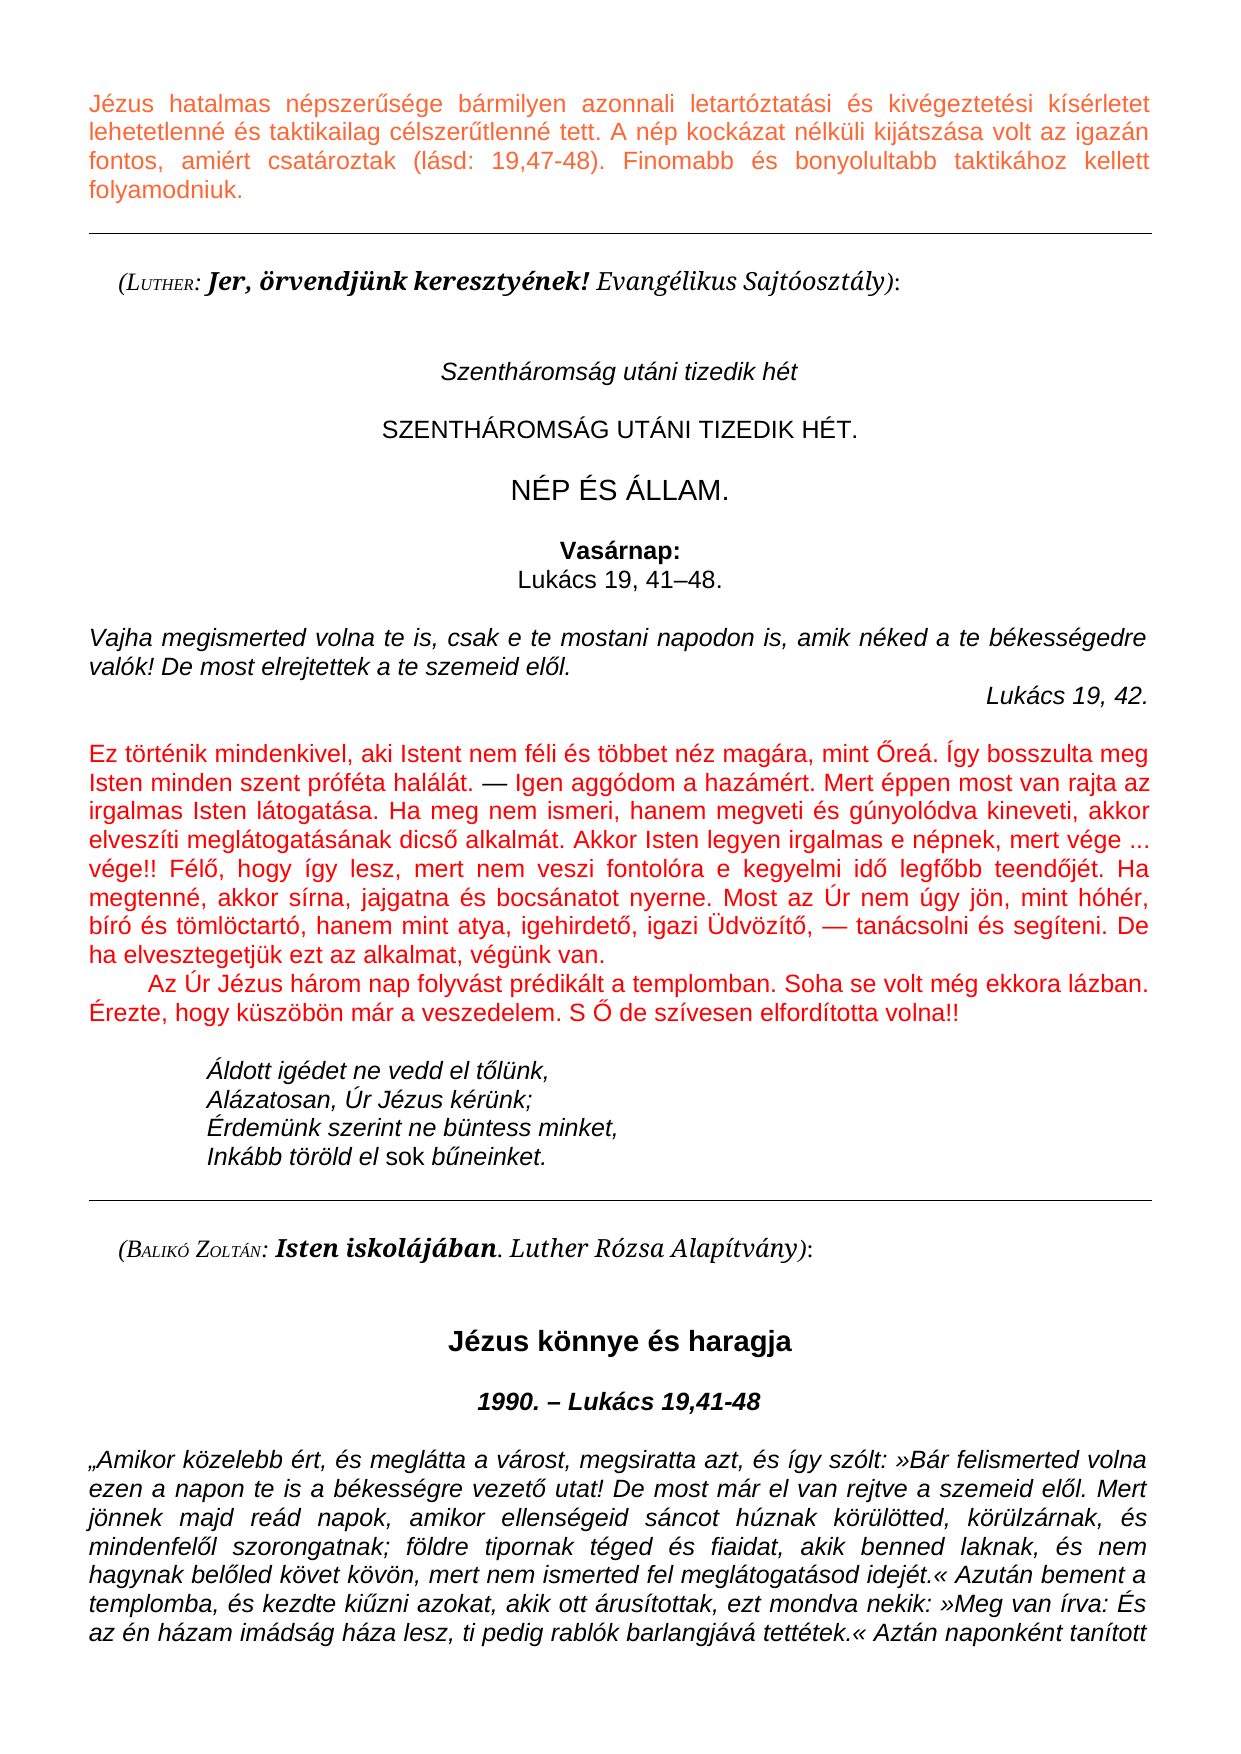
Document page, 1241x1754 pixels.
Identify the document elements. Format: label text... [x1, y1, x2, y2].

text Az Úr Jézus három nap folyvást prédikált a templomban. Soha se volt még ekkora lázban. Érezte, hogy küszöbön már a veszedelem. S Ő de szívesen elfordította volna!! [88, 969, 1152, 1026]
text Vajha megismerted volna te is, csak e te mostani napodon is, amik néked a te békességedre valók! De most elrejtettek a te szemeid elől. [88, 623, 1152, 681]
text Vasárnap: Lukács 19, 41–48. [88, 536, 1152, 594]
text „Amikor közelebb ért, és meglátta a várost, megsiratta azt, és így szólt: »Bár felismerted volna ezen a napon te is a békességre vezető utat! De most már el van rejtve a szemeid elől. Mert jönnek majd reád napok, amikor ellenségeid sáncot húznak körülötted, körülzárnak, és mindenfelől szorongatnak; földre tipornak téged és fiaidat, akik benned laknak, és nem hagynak belőled követ kövön, mert nem ismerted fel meglátogatásod idejét.« Azután bement a templomba, és kezdte kiűzni azokat, akik ott árusítottak, ezt mondva nekik: »Meg van írva: És az én házam imádság háza lesz, ti pedig rablók barlangjává tettétek.« Aztán naponként tanított [88, 1445, 1152, 1646]
text Lukács 19, 42. [88, 681, 1152, 709]
text Jézus könnye és haragja [88, 1324, 1152, 1357]
text NÉP ÉS ÁLLAM. [88, 473, 1152, 507]
text Szentháromság utáni tizedik hét [88, 356, 1152, 385]
text 1990. – Lukács 19,41-48 [88, 1387, 1152, 1416]
text Áldott igédet ne vedd el tőlünk, Alázatosan, Úr Jézus kérünk; Érdemünk szerint ne büntess minket, Inkább töröld el sok bűneinket. [207, 1056, 1152, 1171]
text Ez történik mindenkivel, aki Istent nem féli és többet néz magára, mint Őreá. Így bosszulta meg Isten minden szent próféta halálát. ― Igen aggódom a hazámért. Mert éppen most van rajta az irgalmas Isten látogatása. Ha meg nem ismeri, hanem megveti és gúnyolódva kineveti, akkor elveszíti meglátogatásának dicső alkalmát. Akkor Isten legyen irgalmas e népnek, mert vége ... vége!! Félő, hogy így lesz, mert nem veszi fontolóra e kegyelmi idő legfőbb teendőjét. Ha megtenné, akkor sírna, jajgatna és bocsánatot nyerne. Most az Úr nem úgy jön, mint hóhér, bíró és tömlöctartó, hanem mint atya, igehirdető, igazi Üdvözítő, ― tanácsolni és segíteni. De ha elvesztegetjük ezt az alkalmat, végünk van. [88, 739, 1152, 969]
text (Balikó Zoltán: Isten iskolájában. Luther Rózsa Alapítvány): [88, 1201, 1152, 1294]
text SZENTHÁROMSÁG UTÁNI TIZEDIK HÉT. [88, 415, 1152, 443]
text Jézus hatalmas népszerűsége bármilyen azonnali letartóztatási és kivégeztetési kísérletet lehetetlenné és taktikailag célszerűtlenné tett. A nép kockázat nélküli kijátszása volt az igazán fontos, amiért csatároztak (lásd: 19,47-48). Finomabb és bonyolultabb taktikához kellett folyamodniuk. [88, 88, 1152, 203]
text (Luther: Jer, örvendjünk keresztyének! Evangélikus Sajtóosztály): [88, 234, 1152, 327]
